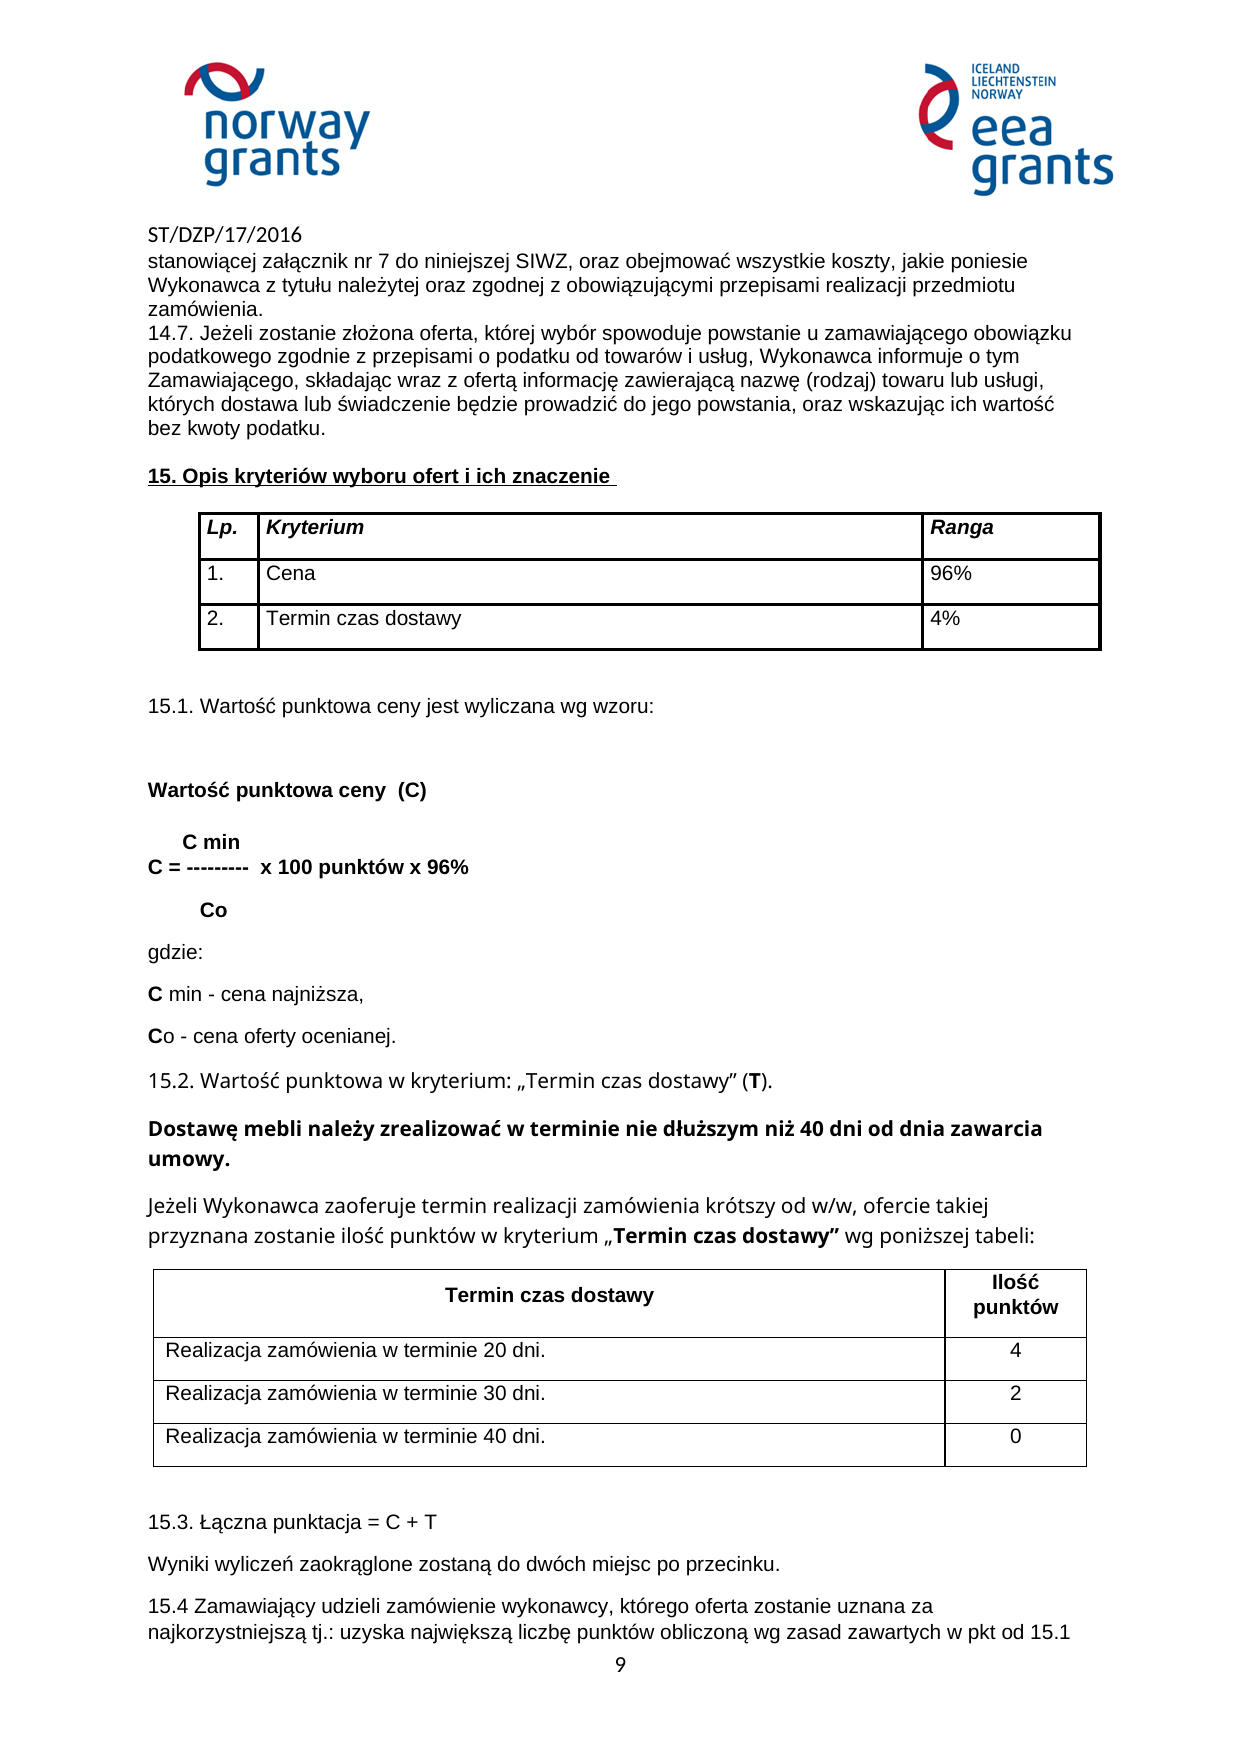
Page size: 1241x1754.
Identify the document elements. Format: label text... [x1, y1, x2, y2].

text Co - cena oferty ocenianej. [148, 1024, 1092, 1048]
text 15.2. Wartość punktowa w kryterium: „Termin czas dostawy” (T). [148, 1067, 1092, 1095]
text gdzie: [148, 940, 1092, 964]
table_header Kryterium [260, 515, 921, 557]
table_cell 0 [946, 1424, 1086, 1466]
text Jeżeli Wykonawca zaoferuje termin realizacji zamówienia krótszy od w/w, ofercie takiej przyznana zostanie ilość punktów w kryterium „Termin czas dostawy” wg poniższej tabeli: [148, 1191, 1092, 1250]
table_cell Realizacja zamówienia w terminie 40 dni. [154, 1424, 944, 1466]
text 14.7. Jeżeli zostanie złożona oferta, której wybór spowoduje powstanie u zamawiającego obowiązku podatkowego zgodnie z przepisami o podatku od towarów i usług, Wykonawca informuje o tym Zamawiającego, składając wraz z ofertą informację zawierającą nazwę (rodzaj) towaru lub usługi, których dostawa lub świadczenie będzie prowadzić do jego powstania, oraz wskazując ich wartość bez kwoty podatku. [148, 320, 1092, 440]
text Wyniki wyliczeń zaokrąglone zostaną do dwóch miejsc po przecinku. [148, 1552, 1092, 1576]
table_cell Cena [260, 561, 921, 603]
text 15.3. Łączna punktacja = C + T [148, 1509, 1092, 1533]
text Co [148, 897, 1092, 921]
table_header Lp. [201, 515, 257, 557]
table_cell Realizacja zamówienia w terminie 30 dni. [154, 1381, 944, 1423]
text Dostawę mebli należy zrealizować w terminie nie dłuższym niż 40 dni od dnia zawarcia umowy. [148, 1114, 1092, 1173]
table_header Ranga [924, 515, 1098, 557]
text 15.1. Wartość punktowa ceny jest wyliczana wg wzoru: [148, 694, 1092, 718]
table_cell Termin czas dostawy [260, 606, 921, 648]
text Wartość punktowa ceny (C) C min C = --------- x 100 punktów x 96% [148, 778, 1092, 879]
text stanowiącej załącznik nr 7 do niniejszej SIWZ, oraz obejmować wszystkie koszty, jakie poniesie Wykonawca z tytułu należytej oraz zgodnej z obowiązującymi przepisami realizacji przedmiotu zamówienia. [148, 248, 1092, 320]
text 15.4 Zamawiający udzieli zamówienie wykonawcy, którego oferta zostanie uznana za najkorzystniejszą tj.: uzyska największą liczbę punktów obliczoną wg zasad zawartych w pkt od 15.1 [148, 1594, 1092, 1644]
text C min - cena najniższa, [148, 982, 1092, 1006]
table_header Termin czas dostawy [154, 1270, 944, 1337]
table_cell Realizacja zamówienia w terminie 20 dni. [154, 1338, 944, 1380]
table_cell 2. [201, 606, 257, 648]
text 15. Opis kryteriów wyboru ofert i ich znaczenie [148, 464, 1092, 488]
table_cell 4 [946, 1338, 1086, 1380]
table_cell 4% [924, 606, 1098, 648]
table_cell 2 [946, 1381, 1086, 1423]
table_cell 96% [924, 561, 1098, 603]
table_header Ilość punktów [946, 1270, 1086, 1337]
table_cell 1. [201, 561, 257, 603]
